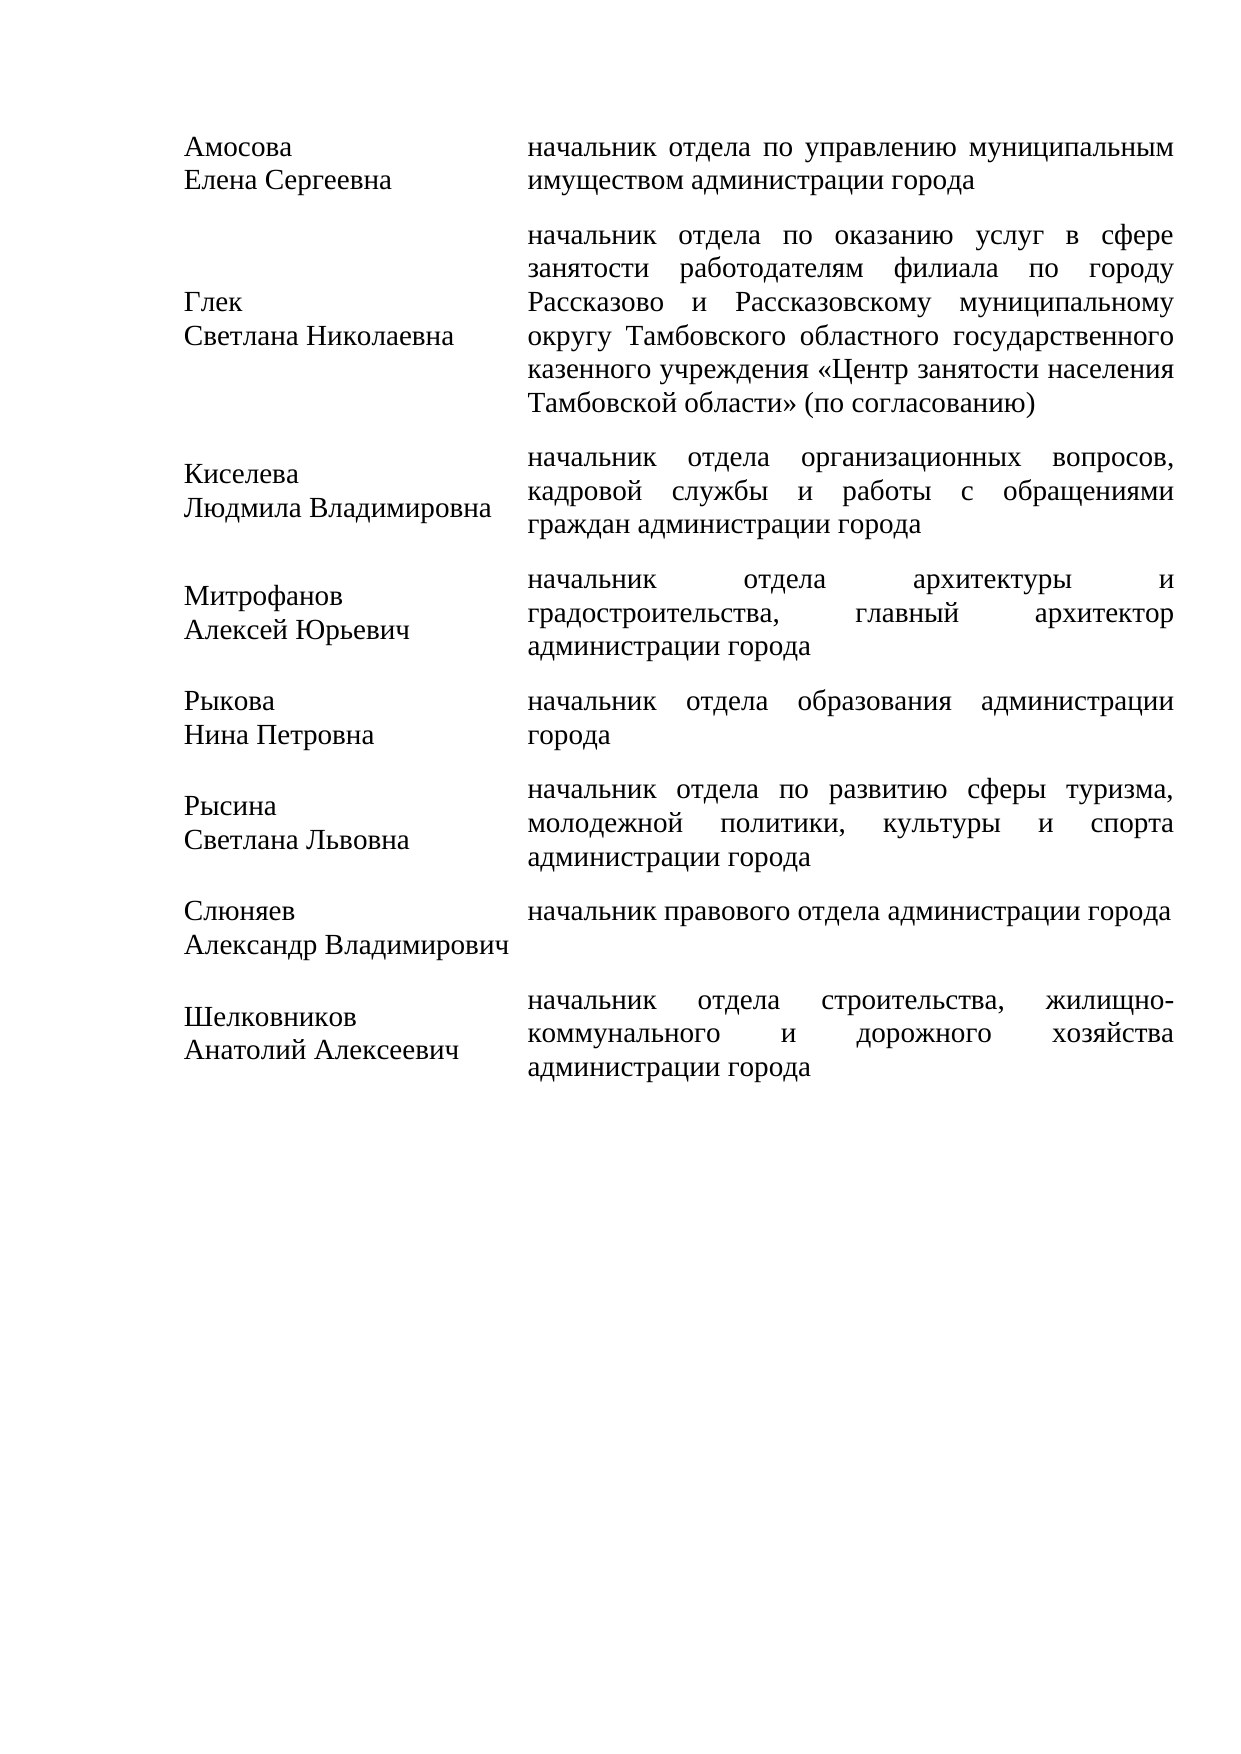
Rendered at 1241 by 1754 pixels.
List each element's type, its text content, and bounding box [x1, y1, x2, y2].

table_cell Шелковников Анатолий Алексеевич [177, 971, 521, 1093]
table_cell Рыкова Нина Петровна [177, 673, 521, 761]
table_cell начальник отдела организационных вопросов, кадровой службы и работы с обращениями граждан администрации города [521, 429, 1181, 551]
table_cell начальник правового отдела администрации города [521, 883, 1181, 971]
table_cell начальник отдела строительства, жилищно-коммунального и дорожного хозяйства администрации города [521, 971, 1181, 1093]
table_cell Рысина Светлана Львовна [177, 761, 521, 883]
table_cell начальник отдела образования администрации города [521, 673, 1181, 761]
table_cell Митрофанов Алексей Юрьевич [177, 551, 521, 673]
table_cell начальник отдела по оказанию услуг в сфере занятости работодателям филиала по городу Рассказово и Рассказовскому муниципальному округу Тамбовского областного государственного казенного учреждения «Центр занятости населения Тамбовской области» (по согласованию) [521, 206, 1181, 429]
table_cell Киселева Людмила Владимировна [177, 429, 521, 551]
table_cell начальник отдела по управлению муниципальным имуществом администрации города [521, 118, 1181, 206]
table_cell Амосова Елена Сергеевна [177, 118, 521, 206]
table_cell начальник отдела по развитию сферы туризма, молодежной политики, культуры и спорта администрации города [521, 761, 1181, 883]
table_cell Глек Светлана Николаевна [177, 206, 521, 429]
table_cell Слюняев Александр Владимирович [177, 883, 521, 971]
table_cell начальник отдела архитектуры и градостроительства, главный архитектор администрации города [521, 551, 1181, 673]
